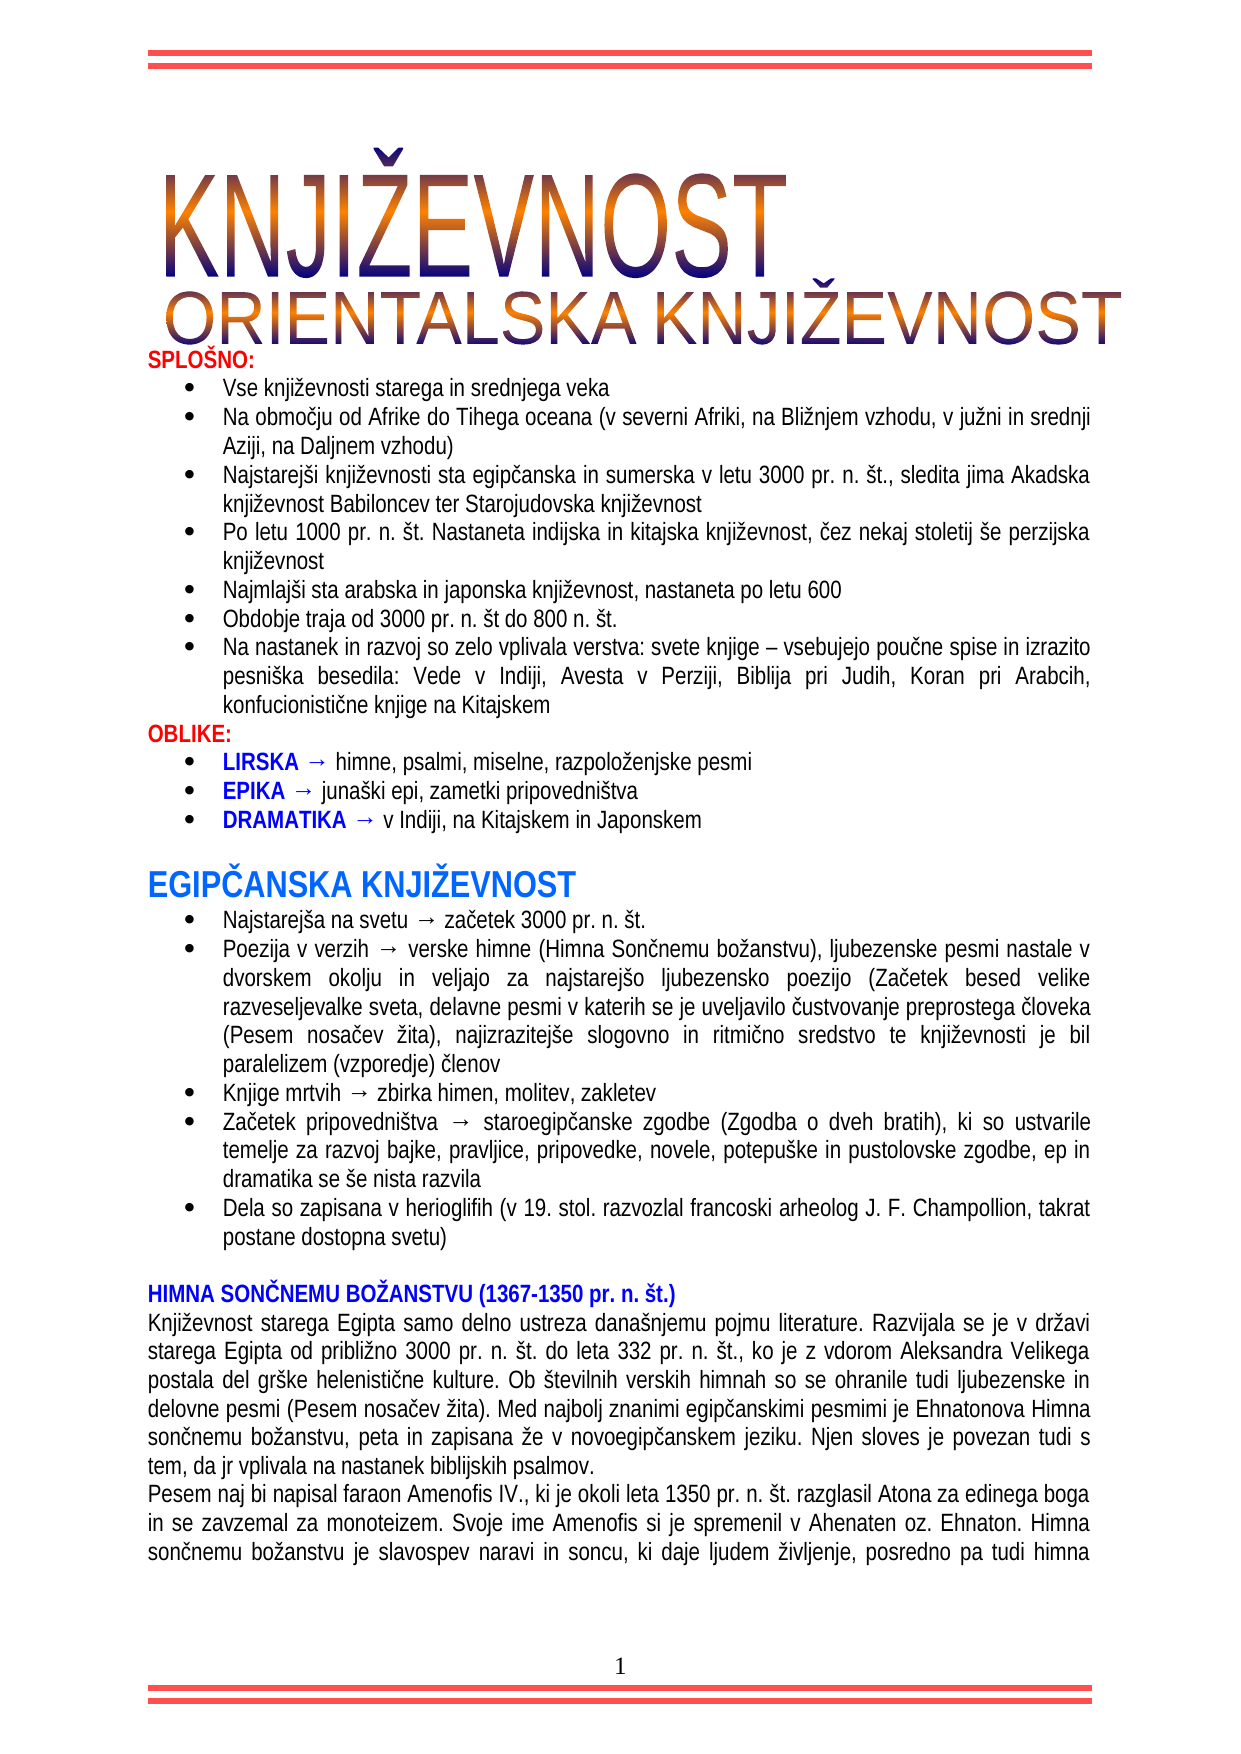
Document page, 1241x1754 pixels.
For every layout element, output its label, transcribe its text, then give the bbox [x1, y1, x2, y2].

text Književnost starega Egipta samo delno ustreza današnjemu pojmu literature. Razvijala se je v državi starega Egipta od približno 3000 pr. n. št. do leta 332 pr. n. št., ko je z vdorom Aleksandra Velikega postala del grške helenistične kulture. Ob številnih verskih himnah so se ohranile tudi ljubezenske in delovne pesmi (Pesem nosačev žita). Med najbolj znanimi egipčanskimi pesmimi je Ehnatonova Himna sončnemu božanstvu, peta in zapisana že v novoegipčanskem jeziku. Njen sloves je povezan tudi s tem, da jr vplivala na nastanek biblijskih psalmov. [148, 1308, 1092, 1479]
list Najstarejši književnosti sta egipčanska in sumerska v letu 3000 pr. n. št., sledita jima Akadska književnost Babiloncev ter Starojudovska književnost [185, 460, 1092, 517]
text HIMNA SONČNEMU BOŽANSTVU (1367-1350 pr. n. št.) [148, 1279, 1092, 1308]
list Po letu 1000 pr. n. št. Nastaneta indijska in kitajska književnost, čez nekaj stoletij še perzijska književnost [185, 517, 1092, 575]
list Najstarejša na svetu → začetek 3000 pr. n. št. [185, 905, 1092, 934]
list EPIKA → junaški epi, zametki pripovedništva [185, 776, 1092, 805]
text SPLOŠNO: [148, 345, 1092, 373]
list Vse književnosti starega in srednjega veka [185, 373, 1092, 402]
list Na nastanek in razvoj so zelo vplivala verstva: svete knjige – vsebujejo poučne spise in izrazito pesniška besedila: Vede v Indiji, Avesta v Perziji, Biblija pri Judih, Koran pri Arabcih, konfucionistične knjige na Kitajskem [185, 632, 1092, 718]
list DRAMATIKA → v Indiji, na Kitajskem in Japonskem [185, 805, 1092, 834]
list Najmlajši sta arabska in japonska književnost, nastaneta po letu 600 [185, 575, 1092, 603]
list Poezija v verzih → verske himne (Himna Sončnemu božanstvu), ljubezenske pesmi nastale v dvorskem okolju in veljajo za najstarejšo ljubezensko poezijo (Začetek besed velike razveseljevalke sveta, delavne pesmi v katerih se je uveljavilo čustvovanje preprostega človeka (Pesem nosačev žita), najizrazitejše slogovno in ritmično sredstvo te književnosti je bil paralelizem (vzporedje) členov [185, 934, 1092, 1078]
list Obdobje traja od 3000 pr. n. št do 800 n. št. [185, 603, 1092, 632]
text Pesem naj bi napisal faraon Amenofis IV., ki je okoli leta 1350 pr. n. št. razglasil Atona za edinega boga in se zavzemal za monoteizem. Svoje ime Amenofis si je spremenil v Ahenaten oz. Ehnaton. Himna sončnemu božanstvu je slavospev naravi in soncu, ki daje ljudem življenje, posredno pa tudi himna [148, 1479, 1092, 1565]
list Začetek pripovedništva → staroegipčanske zgodbe (Zgodba o dveh bratih), ki so ustvarile temelje za razvoj bajke, pravljice, pripovedke, novele, potepuške in pustolovske zgodbe, ep in dramatika se še nista razvila [185, 1107, 1092, 1193]
list Dela so zapisana v herioglifih (v 19. stol. razvozlal francoski arheolog J. F. Champollion, takrat postane dostopna svetu) [185, 1193, 1092, 1250]
list Na območju od Afrike do Tihega oceana (v severni Afriki, na Bližnjem vzhodu, v južni in srednji Aziji, na Daljnem vzhodu) [185, 402, 1092, 460]
text OBLIKE: [148, 718, 1092, 747]
text EGIPČANSKA KNJIŽEVNOST [148, 862, 1092, 905]
list Knjige mrtvih → zbirka himen, molitev, zakletev [185, 1078, 1092, 1107]
list LIRSKA → himne, psalmi, miselne, razpoloženjske pesmi [185, 747, 1092, 776]
